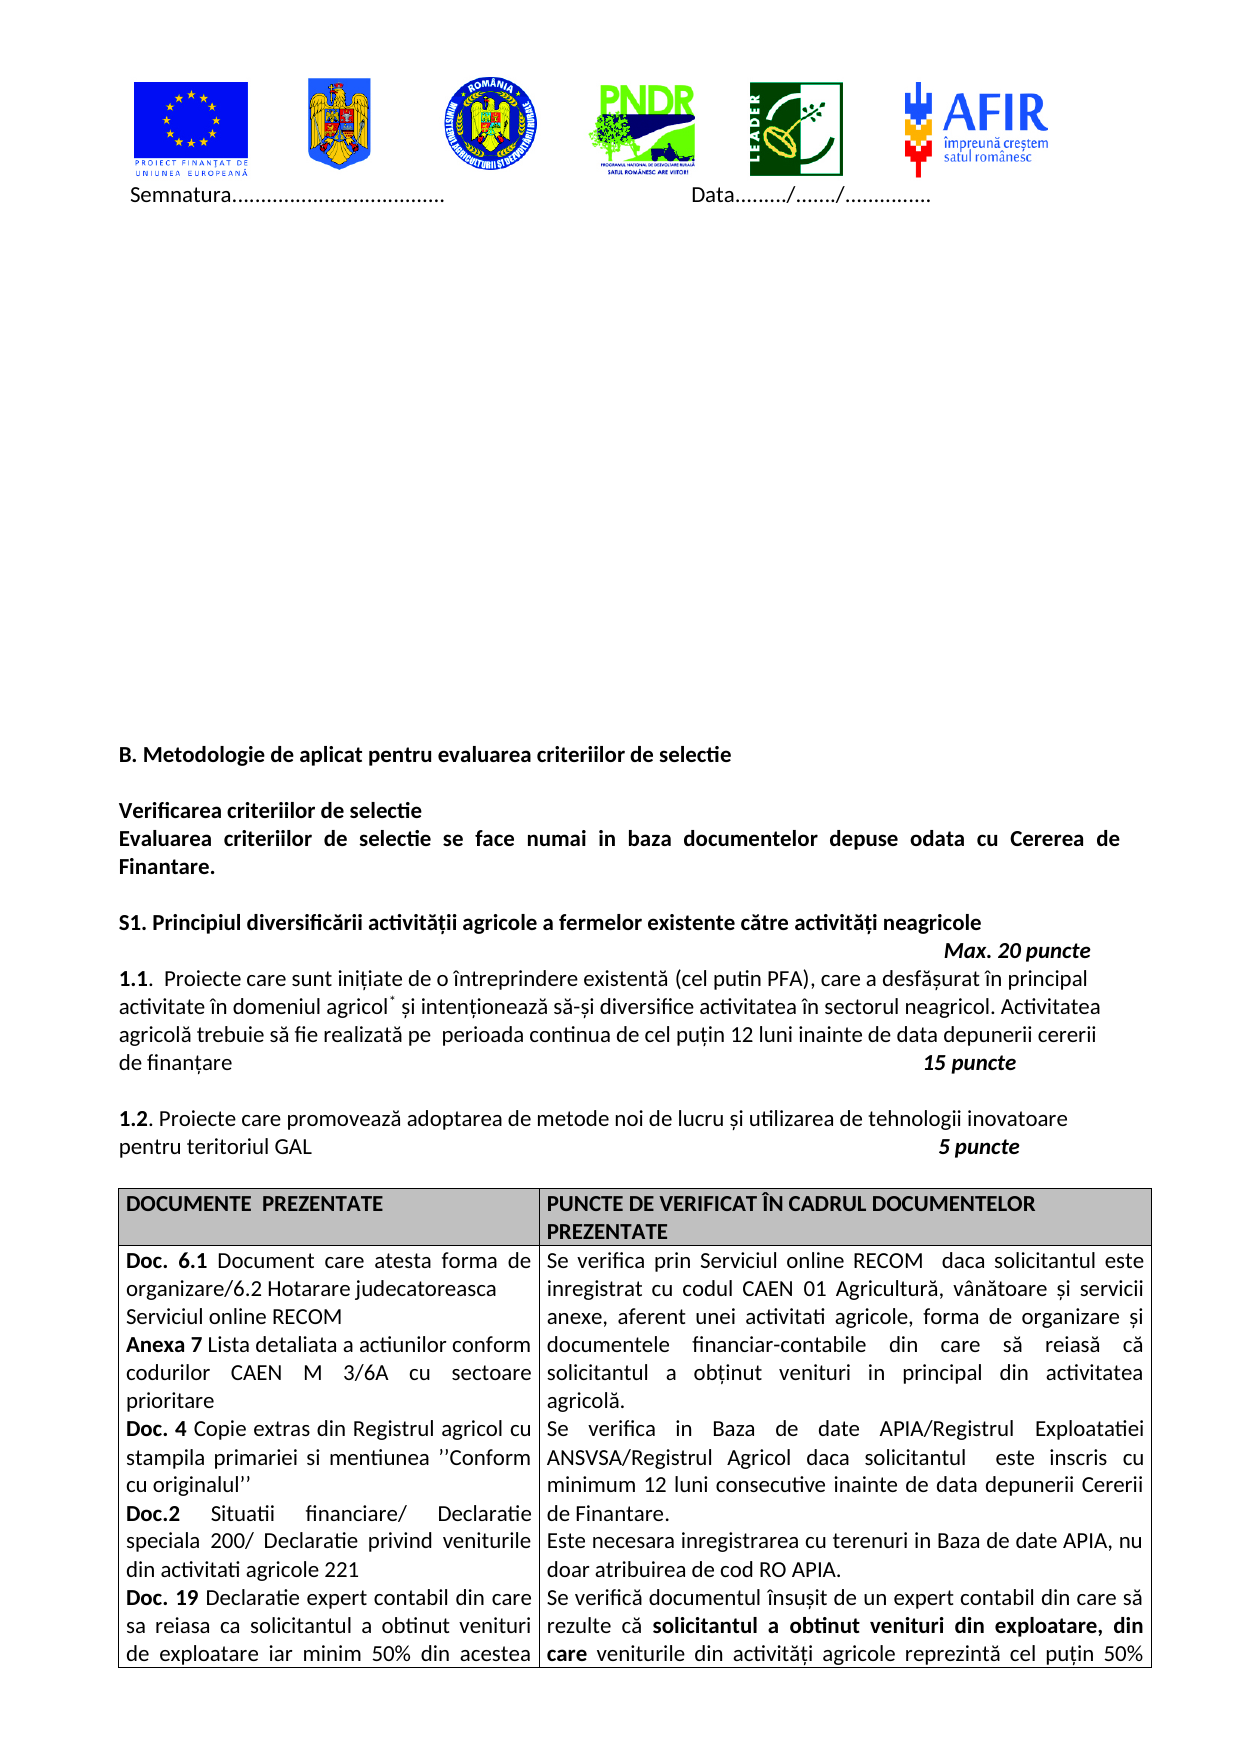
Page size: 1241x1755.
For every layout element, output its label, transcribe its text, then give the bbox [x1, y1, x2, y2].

table_cell Se verifica prin Serviciul online RECOM daca solicitantul este inregistrat cu codul CAEN 01 Agricultură, vânătoare și servicii anexe, aferent unei activitati agricole, forma de organizare și documentele financiar-contabile din care să reiasă că solicitantul a obținut venituri in principal din activitatea agricolă. Se verifica in Baza de date APIA/Registrul Exploatatiei ANSVSA/Registrul Agricol daca solicitantul este inscris cu minimum 12 luni consecutive inainte de data depunerii Cererii de Finantare. Este necesara inregistrarea cu terenuri in Baza de date APIA, nu doar atribuirea de cod RO APIA. Se verifică documentul însușit de un expert contabil din care să rezulte că solicitantul a obtinut venituri din exploatare, din care veniturile din activități agricole reprezintă cel puțin 50% [540, 1246, 1151, 1667]
table_cell Semnatura..................................... [119, 181, 680, 740]
text Evaluarea criteriilor de selectie se face numai in baza documentelor depuse odata cu Cererea de Finantare. [118, 824, 1122, 880]
text B. Metodologie de aplicat pentru evaluarea criteriilor de selectie [118, 740, 1122, 768]
table_cell Data........./......./............... [680, 181, 1164, 740]
table_header PUNCTE DE VERIFICAT ÎN CADRUL DOCUMENTELOR PREZENTATE [540, 1189, 1151, 1245]
text S1. Principiul diversificării activității agricole a fermelor existente către activități neagricole [118, 908, 1122, 936]
text Verificarea criteriilor de selectie [118, 796, 1122, 824]
table_cell Doc. 6.1 Document care atesta forma de organizare/6.2 Hotarare judecatoreasca Serviciul online RECOM Anexa 7 Lista detaliata a actiunilor conform codurilor CAEN M 3/6A cu sectoare prioritare Doc. 4 Copie extras din Registrul agricol cu stampila primariei si mentiunea ’’Conform cu originalul’’ Doc.2 Situatii financiare/ Declaratie speciala 200/ Declaratie privind veniturile din activitati agricole 221 Doc. 19 Declaratie expert contabil din care sa reiasa ca solicitantul a obtinut venituri de exploatare iar minim 50% din acestea [119, 1246, 539, 1667]
text 1.1. Proiecte care sunt inițiate de o întreprindere existentă (cel putin PFA), care a desfășurat în principal activitate în domeniul agricol* și intenționează să-și diversifice activitatea în sectorul neagricol. Activitatea agricolă trebuie să fie realizată pe perioada continua de cel puțin 12 luni inainte de data depunerii cererii de finanțare 15 puncte [118, 964, 1122, 1076]
text Max. 20 puncte [898, 936, 1122, 964]
table_header DOCUMENTE PREZENTATE [119, 1189, 539, 1245]
text 1.2. Proiecte care promovează adoptarea de metode noi de lucru și utilizarea de tehnologii inovatoare pentru teritoriul GAL 5 puncte [118, 1104, 1122, 1160]
